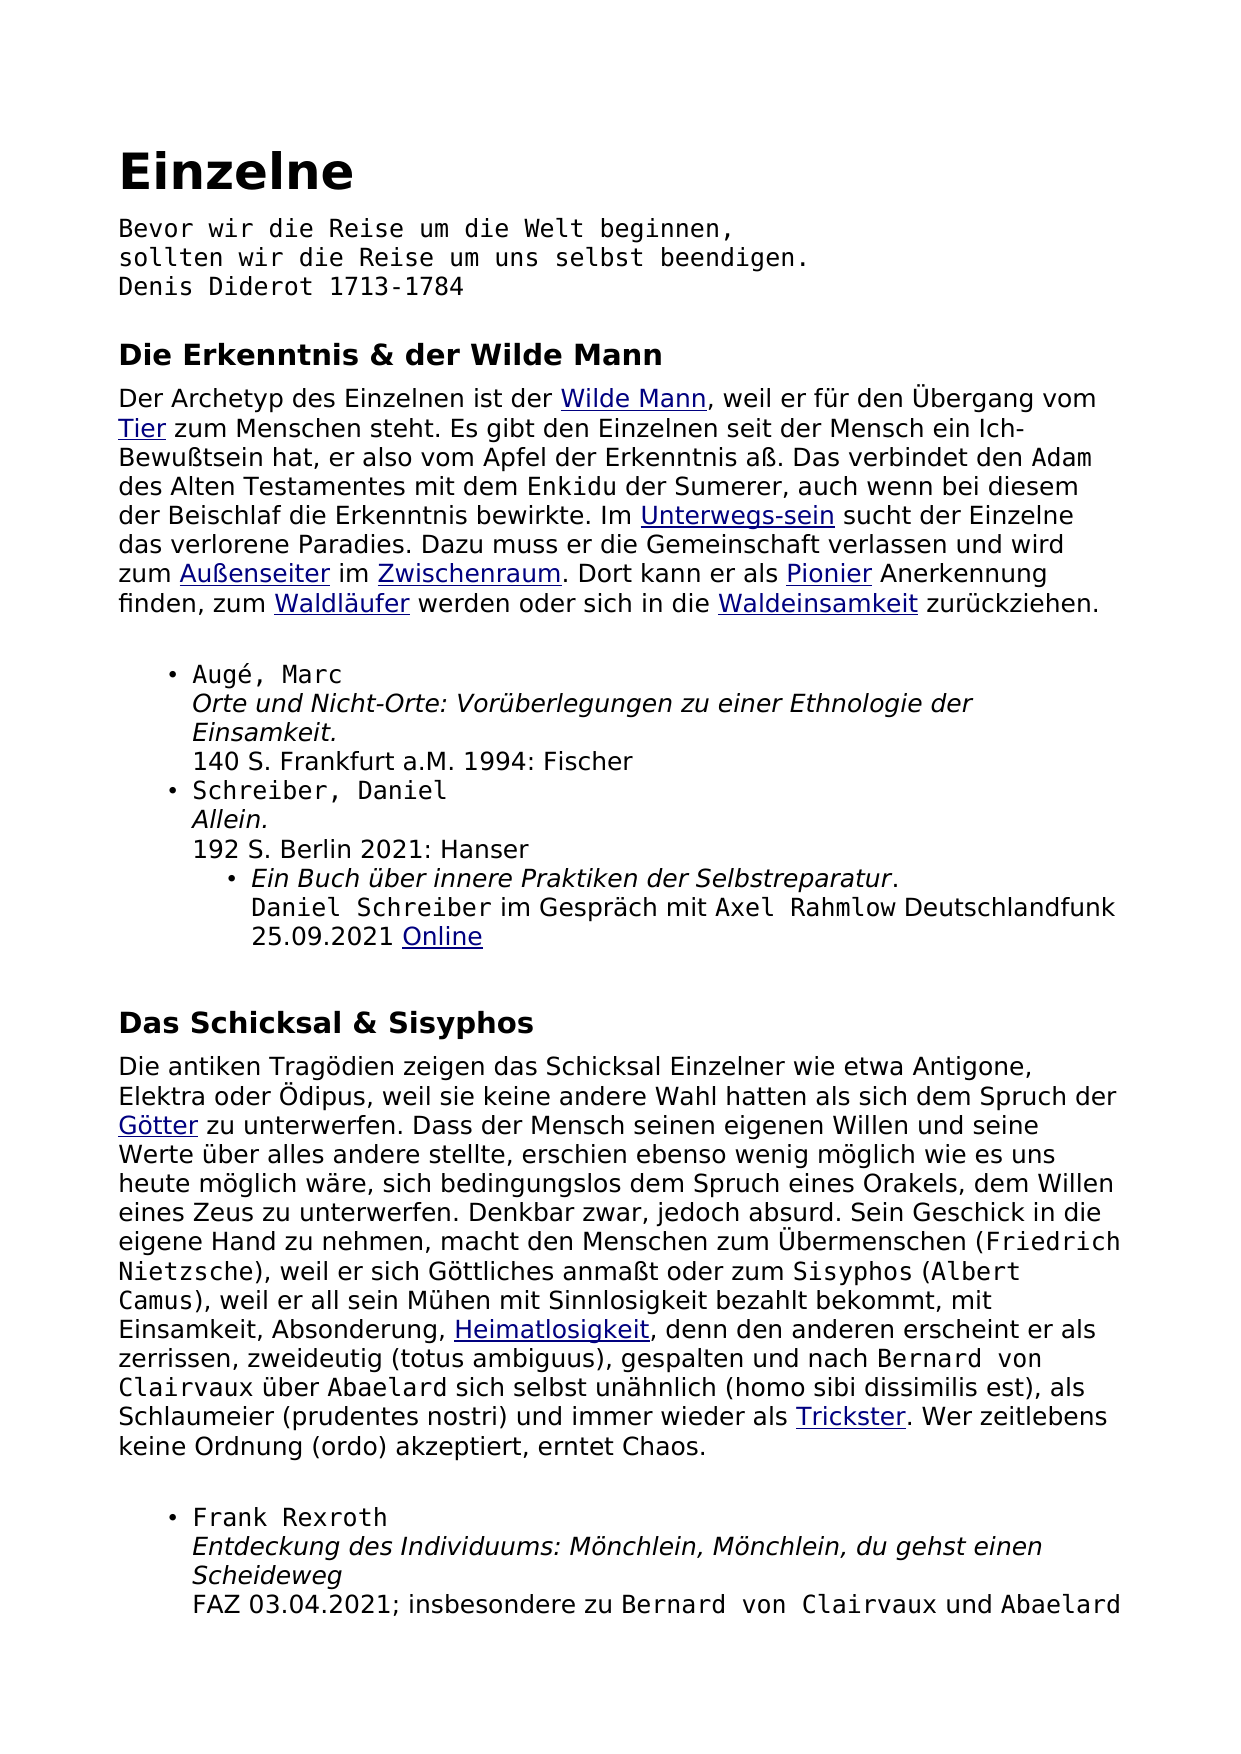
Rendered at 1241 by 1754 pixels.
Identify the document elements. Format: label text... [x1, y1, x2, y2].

text Die antiken Tragödien zeigen das Schicksal Einzelner wie etwa Antigone, Elektra oder Ödipus, weil sie keine andere Wahl hatten als sich dem Spruch der Götter zu unterwerfen. Dass der Mensch seinen eigenen Willen und seine Werte über alles andere stellte, erschien ebenso wenig möglich wie es uns heute möglich wäre, sich bedingungslos dem Spruch eines Orakels, dem Willen eines Zeus zu unterwerfen. Denkbar zwar, jedoch absurd. Sein Geschick in die eigene Hand zu nehmen, macht den Menschen zum Übermenschen (Friedrich Nietzsche), weil er sich Göttliches anmaßt oder zum Sisyphos (Albert Camus), weil er all sein Mühen mit Sinnlosigkeit bezahlt bekommt, mit Einsamkeit, Absonderung, Heimatlosigkeit, denn den anderen erscheint er als zerrissen, zweideutig (totus ambiguus), gespalten und nach Bernard von Clairvaux über Abaelard sich selbst unähnlich (homo sibi dissimilis est), als Schlaumeier (prudentes nostri) und immer wieder als Trickster. Wer zeitlebens keine Ordnung (ordo) akzeptiert, erntet Chaos. [118, 1052, 1122, 1461]
text Bevor wir die Reise um die Welt beginnen, sollten wir die Reise um uns selbst beendigen. Denis Diderot 1713-1784 [118, 214, 1122, 301]
subtitle Einzelne [118, 143, 1122, 201]
list Frank Rexroth Entdeckung des Individuums: Mönchlein, Mönchlein, du gehst einen Scheideweg FAZ 03.04.2021; insbesondere zu Bernard von Clairvaux und Abaelard [177, 1503, 1122, 1619]
list Schreiber, Daniel Allein. 192 S. Berlin 2021: Hanser [177, 777, 1122, 864]
text Der Archetyp des Einzelnen ist der Wilde Mann, weil er für den Übergang vom Tier zum Menschen steht. Es gibt den Einzelnen seit der Mensch ein Ich-Bewußtsein hat, er also vom Apfel der Erkenntnis aß. Das verbindet den Adam des Alten Testamentes mit dem Enkidu der Sumerer, auch wenn bei diesem der Beischlaf die Erkenntnis bewirkte. Im Unterwegs-sein sucht der Einzelne das verlorene Paradies. Dazu muss er die Gemeinschaft verlassen und wird zum Außenseiter im Zwischenraum. Dort kann er als Pionier Anerkennung finden, zum Waldläufer werden oder sich in die Waldeinsamkeit zurückziehen. [118, 384, 1122, 618]
list Augé, Marc Orte und Nicht-Orte: Vorüberlegungen zu einer Ethnologie der Einsamkeit. 140 S. Frankfurt a.M. 1994: Fischer [177, 660, 1122, 777]
subtitle Das Schicksal & Sisyphos [118, 1006, 1122, 1040]
list Ein Buch über innere Praktiken der Selbstreparatur. Daniel Schreiber im Gespräch mit Axel Rahmlow Deutschlandfunk 25.09.2021 Online [236, 864, 1122, 952]
subtitle Die Erkenntnis & der Wilde Mann [118, 338, 1122, 372]
